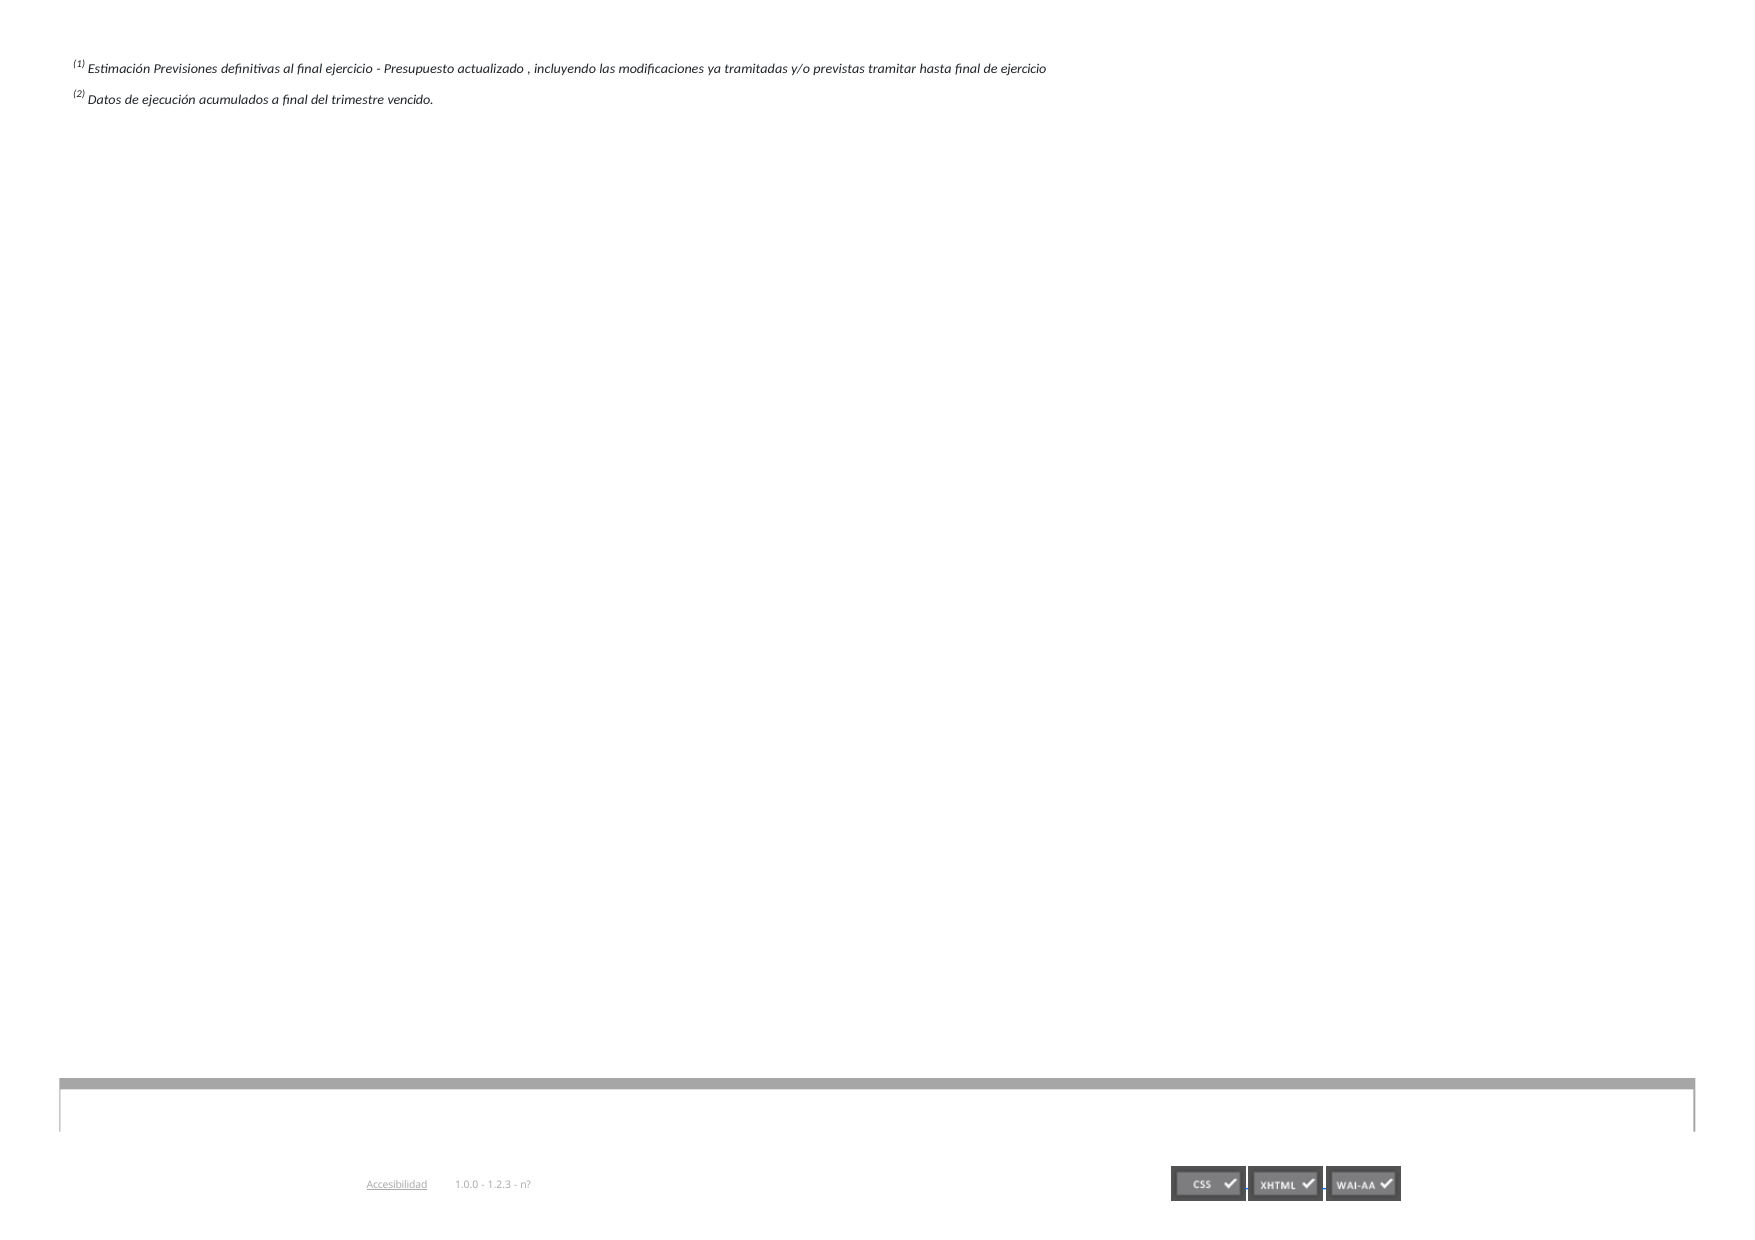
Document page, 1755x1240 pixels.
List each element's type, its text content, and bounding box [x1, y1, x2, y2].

text Accesibilidad 1.0.0 - 1.2.3 - n? [366, 1177, 1171, 1192]
text (1) Estimación Previsiones definitivas al final ejercicio - Presupuesto actualizado , incluyendo las modificaciones ya tramitadas y/o previstas tramitar hasta final de ejercicio [73, 57, 1710, 77]
text (2) Datos de ejecución acumulados a final del trimestre vencido. [73, 88, 1710, 107]
text [1401, 1177, 1710, 1192]
